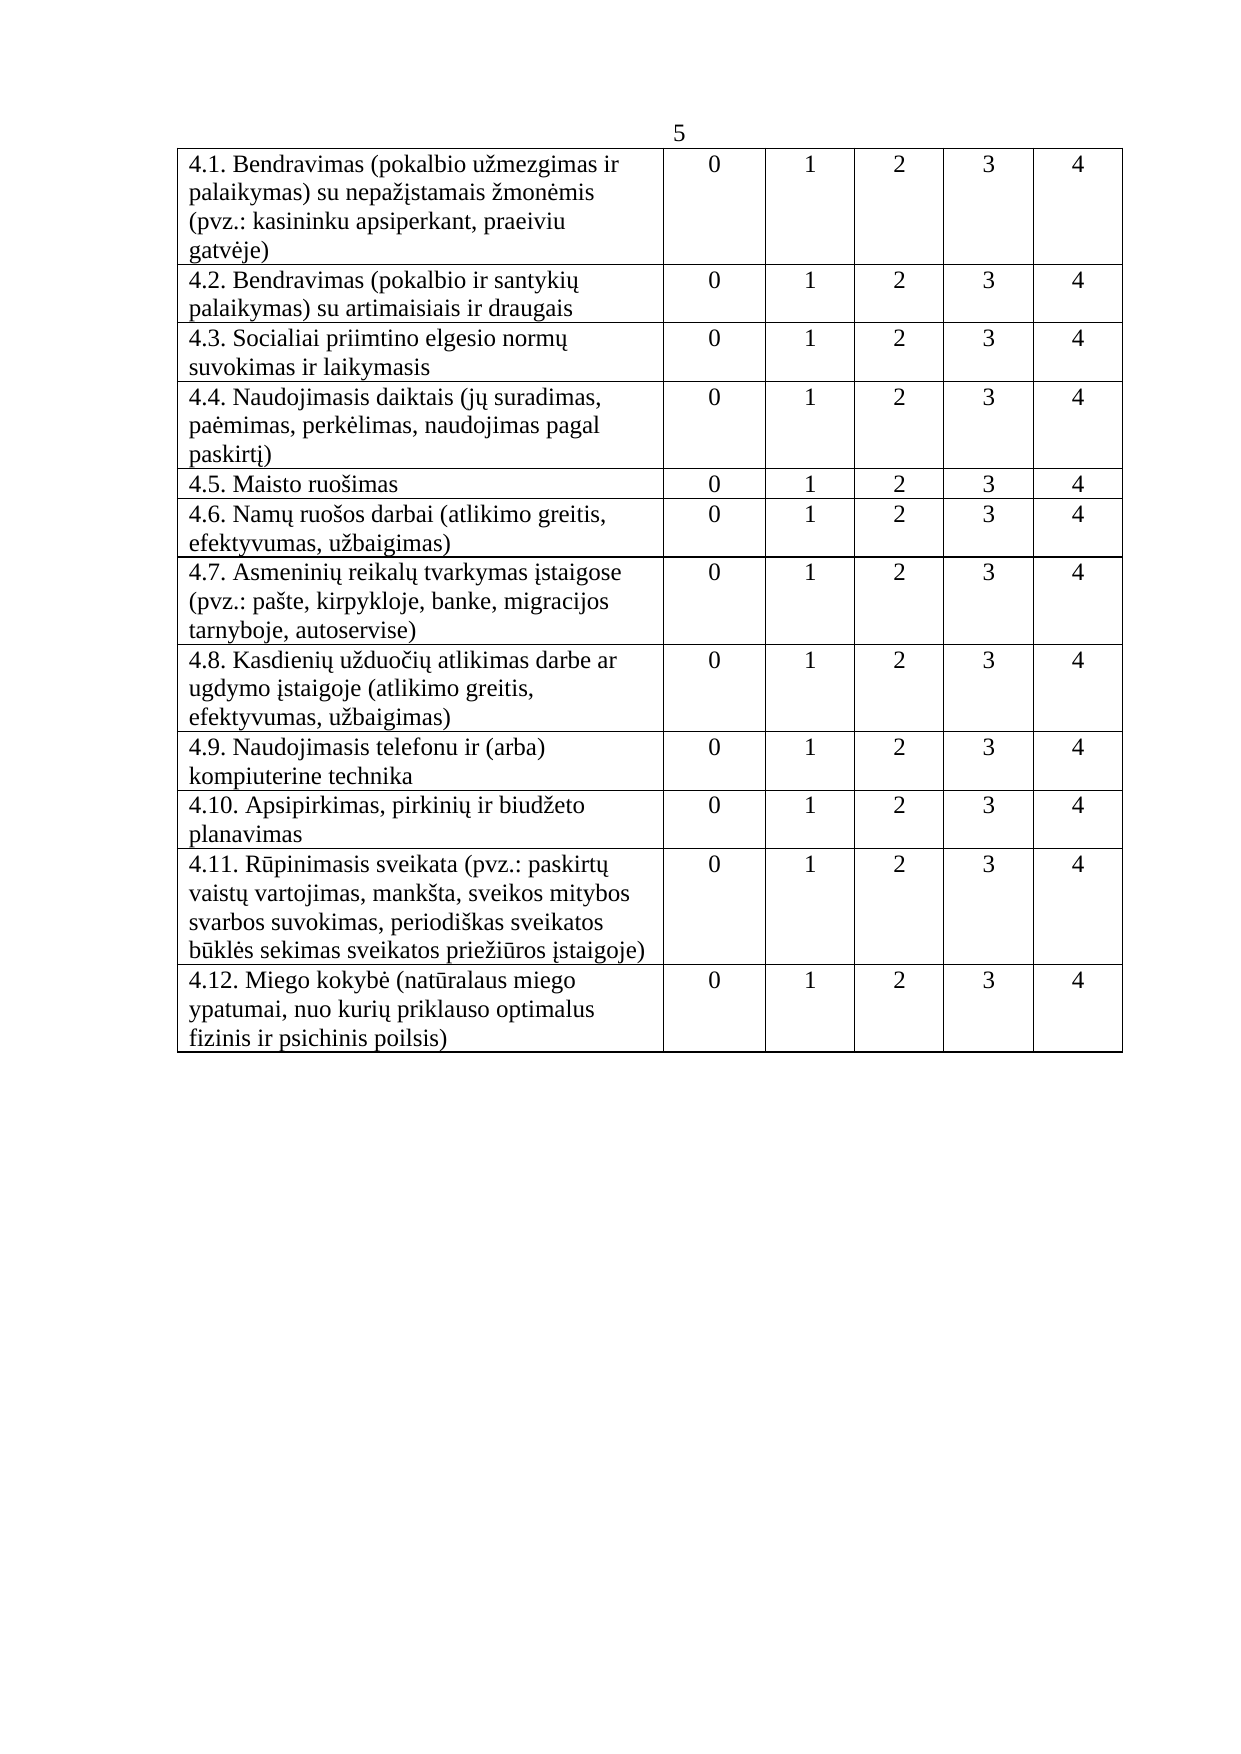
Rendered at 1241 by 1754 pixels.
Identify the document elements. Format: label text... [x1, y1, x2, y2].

table_cell 3 [944, 323, 1033, 381]
table_cell 1 [766, 965, 854, 1051]
table_cell 3 [944, 791, 1033, 848]
table_cell 4 [1034, 732, 1122, 789]
table_cell 2 [855, 265, 943, 322]
table_cell 4 [1034, 149, 1122, 264]
table_cell 1 [766, 849, 854, 964]
table_cell 2 [855, 323, 943, 381]
table_cell 0 [664, 645, 765, 731]
table_cell 0 [664, 965, 765, 1051]
table_cell 3 [944, 149, 1033, 264]
table_cell 1 [766, 382, 854, 468]
table_cell 4.7. Asmeninių reikalų tvarkymas įstaigose (pvz.: pašte, kirpykloje, banke, migracijos tarnyboje, autoservise) [178, 558, 663, 644]
table_cell 0 [664, 265, 765, 322]
table_cell 3 [944, 499, 1033, 556]
table_cell 4 [1034, 382, 1122, 468]
table_cell 0 [664, 469, 765, 498]
table_cell 4.5. Maisto ruošimas [178, 469, 663, 498]
table_cell 4 [1034, 558, 1122, 644]
table_cell 1 [766, 645, 854, 731]
table_cell 3 [944, 265, 1033, 322]
table_cell 4.9. Naudojimasis telefonu ir (arba) kompiuterine technika [178, 732, 663, 789]
table_cell 0 [664, 149, 765, 264]
table_cell 4.3. Socialiai priimtino elgesio normų suvokimas ir laikymasis [178, 323, 663, 381]
table_cell 4.8. Kasdienių užduočių atlikimas darbe ar ugdymo įstaigoje (atlikimo greitis, efektyvumas, užbaigimas) [178, 645, 663, 731]
table_cell 2 [855, 469, 943, 498]
table_cell 1 [766, 149, 854, 264]
table_cell 4 [1034, 645, 1122, 731]
table_cell 3 [944, 558, 1033, 644]
table_cell 2 [855, 645, 943, 731]
table_cell 4.1. Bendravimas (pokalbio užmezgimas ir palaikymas) su nepažįstamais žmonėmis (pvz.: kasininku apsiperkant, praeiviu gatvėje) [178, 149, 663, 264]
table_cell 4 [1034, 323, 1122, 381]
table_cell 4.2. Bendravimas (pokalbio ir santykių palaikymas) su artimaisiais ir draugais [178, 265, 663, 322]
table_cell 0 [664, 499, 765, 556]
table_cell 1 [766, 791, 854, 848]
table_cell 0 [664, 323, 765, 381]
table_cell 2 [855, 499, 943, 556]
table_cell 4 [1034, 469, 1122, 498]
table_cell 4.12. Miego kokybė (natūralaus miego ypatumai, nuo kurių priklauso optimalus fizinis ir psichinis poilsis) [178, 965, 663, 1051]
table_cell 3 [944, 645, 1033, 731]
table_cell 2 [855, 849, 943, 964]
table_cell 3 [944, 469, 1033, 498]
table_cell 4.6. Namų ruošos darbai (atlikimo greitis, efektyvumas, užbaigimas) [178, 499, 663, 556]
table_cell 4 [1034, 265, 1122, 322]
table_cell 4 [1034, 849, 1122, 964]
table_cell 3 [944, 965, 1033, 1051]
table_cell 3 [944, 732, 1033, 789]
table_cell 2 [855, 732, 943, 789]
table_cell 2 [855, 558, 943, 644]
table_cell 4.10. Apsipirkimas, pirkinių ir biudžeto planavimas [178, 791, 663, 848]
table_cell 0 [664, 558, 765, 644]
table_cell 1 [766, 323, 854, 381]
table_cell 0 [664, 791, 765, 848]
table_cell 2 [855, 791, 943, 848]
table_cell 2 [855, 382, 943, 468]
table_cell 1 [766, 265, 854, 322]
table_cell 4 [1034, 965, 1122, 1051]
table_cell 2 [855, 965, 943, 1051]
table_cell 1 [766, 499, 854, 556]
table_cell 1 [766, 469, 854, 498]
table_cell 1 [766, 558, 854, 644]
table_cell 4 [1034, 499, 1122, 556]
table_cell 4 [1034, 791, 1122, 848]
table_cell 4.4. Naudojimasis daiktais (jų suradimas, paėmimas, perkėlimas, naudojimas pagal paskirtį) [178, 382, 663, 468]
table_cell 4.11. Rūpinimasis sveikata (pvz.: paskirtų vaistų vartojimas, mankšta, sveikos mitybos svarbos suvokimas, periodiškas sveikatos būklės sekimas sveikatos priežiūros įstaigoje) [178, 849, 663, 964]
table_cell 1 [766, 732, 854, 789]
table_cell 0 [664, 732, 765, 789]
table_cell 3 [944, 849, 1033, 964]
table_cell 0 [664, 849, 765, 964]
table_cell 0 [664, 382, 765, 468]
table_cell 2 [855, 149, 943, 264]
table_cell 3 [944, 382, 1033, 468]
